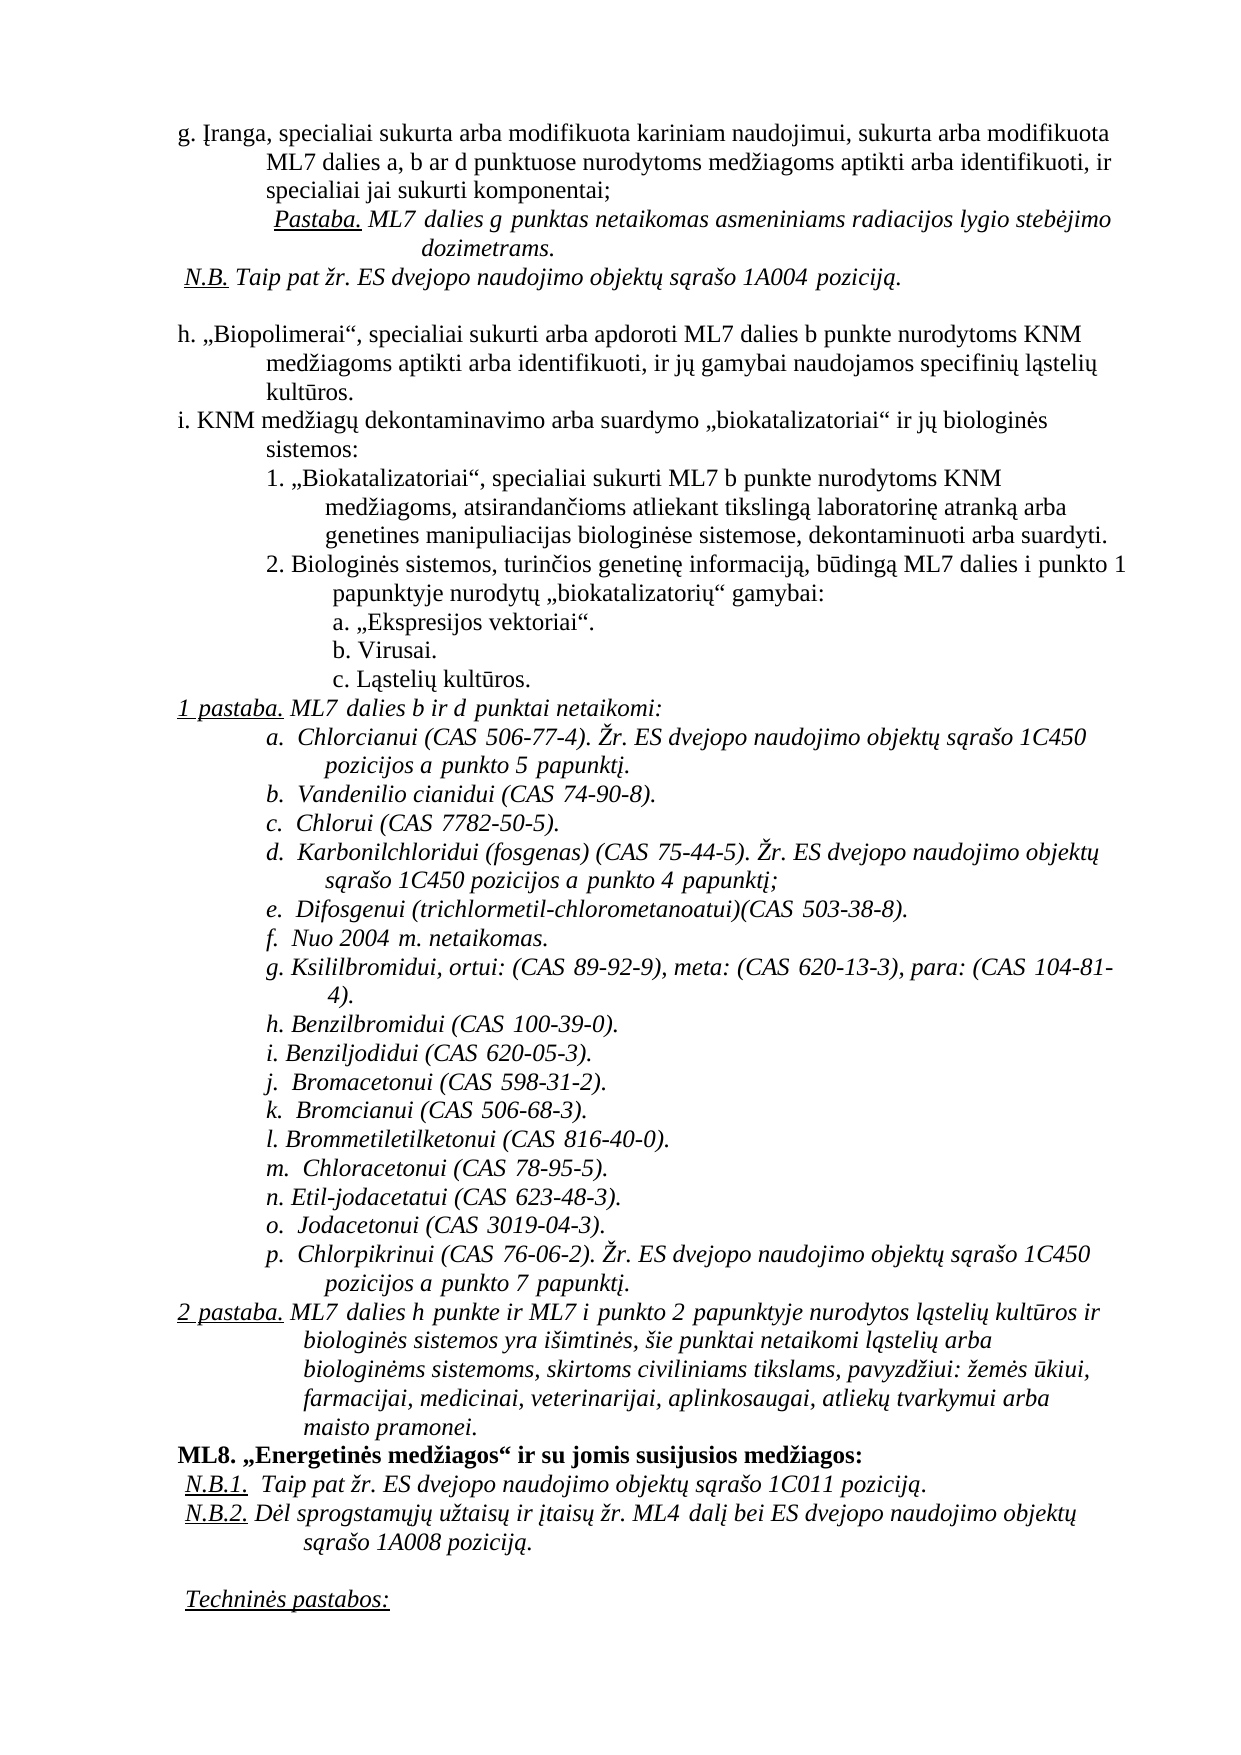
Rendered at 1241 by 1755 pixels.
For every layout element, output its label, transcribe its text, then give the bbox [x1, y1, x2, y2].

text a. „Ekspresijos vektoriai“. [332, 607, 1126, 636]
text l. Brommetiletilketonui (CAS 816-40-0). [266, 1124, 1122, 1153]
text d. Karbonilchloridui (fosgenas) (CAS 75-44-5). Žr. ES dvejopo naudojimo objektų sąrašo 1C450 pozicijos a punkto 4 papunktį; [266, 837, 1122, 894]
text c. Chlorui (CAS 7782-50-5). [266, 808, 1122, 837]
text e. Difosgenui (trichlormetil-chlorometanoatui)(CAS 503-38-8). [266, 894, 1122, 923]
text f. Nuo 2004 m. netaikomas. [266, 923, 1122, 952]
text i. KNM medžiagų dekontaminavimo arba suardymo „biokatalizatoriai“ ir jų biologinės sistemos: [177, 406, 1122, 463]
text i. Benziljodidui (CAS 620-05-3). [266, 1038, 1122, 1067]
text o. Jodacetonui (CAS 3019-04-3). [266, 1211, 1122, 1239]
text g. Ksililbromidui, ortui: (CAS 89-92-9), meta: (CAS 620-13-3), para: (CAS 104-81-4). [266, 952, 1122, 1009]
text p. Chlorpikrinui (CAS 76-06-2). Žr. ES dvejopo naudojimo objektų sąrašo 1C450 pozicijos a punkto 7 papunktį. [266, 1239, 1122, 1297]
text j. Bromacetonui (CAS 598-31-2). [266, 1067, 1122, 1096]
text c. Ląstelių kultūros. [332, 664, 1126, 693]
text N.B. Taip pat žr. ES dvejopo naudojimo objektų sąrašo 1A004 poziciją. [184, 262, 1122, 291]
text h. Benzilbromidui (CAS 100-39-0). [266, 1009, 1122, 1038]
text N.B.2. Dėl sprogstamųjų užtaisų ir įtaisų žr. ML4 dalį bei ES dvejopo naudojimo objektų sąrašo 1A008 poziciją. [185, 1498, 1122, 1556]
text ML8. „Energetinės medžiagos“ ir su jomis susijusios medžiagos: [177, 1441, 1122, 1469]
text N.B.1. Taip pat žr. ES dvejopo naudojimo objektų sąrašo 1C011 poziciją. [185, 1469, 1122, 1498]
text 2 pastaba. ML7 dalies h punkte ir ML7 i punkto 2 papunktyje nurodytos ląstelių kultūros ir biologinės sistemos yra išimtinės, šie punktai netaikomi ląstelių arba biologinėms sistemoms, skirtoms civiliniams tikslams, pavyzdžiui: žemės ūkiui, farmacijai, medicinai, veterinarijai, aplinkosaugai, atliekų tvarkymui arba maisto pramonei. [177, 1297, 1122, 1441]
text h. „Biopolimerai“, specialiai sukurti arba apdoroti ML7 dalies b punkte nurodytoms KNM medžiagoms aptikti arba identifikuoti, ir jų gamybai naudojamos specifinių ląstelių kultūros. [177, 319, 1122, 406]
text Pastaba. ML7 dalies g punktas netaikomas asmeniniams radiacijos lygio stebėjimo dozimetrams. [273, 204, 1122, 262]
text Techninės pastabos: [185, 1584, 1122, 1613]
text 2. Biologinės sistemos, turinčios genetinę informaciją, būdingą ML7 dalies i punkto 1 papunktyje nurodytų „biokatalizatorių“ gamybai: [266, 549, 1126, 607]
text g. Įranga, specialiai sukurta arba modifikuota kariniam naudojimui, sukurta arba modifikuota ML7 dalies a, b ar d punktuose nurodytoms medžiagoms aptikti arba identifikuoti, ir specialiai jai sukurti komponentai; [177, 118, 1122, 204]
text k. Bromcianui (CAS 506-68-3). [266, 1096, 1122, 1124]
text a. Chlorcianui (CAS 506-77-4). Žr. ES dvejopo naudojimo objektų sąrašo 1C450 pozicijos a punkto 5 papunktį. [266, 722, 1122, 779]
text m. Chloracetonui (CAS 78-95-5). [266, 1153, 1122, 1182]
text b. Vandenilio cianidui (CAS 74-90-8). [266, 779, 1122, 808]
text 1 pastaba. ML7 dalies b ir d punktai netaikomi: [177, 693, 1122, 722]
text 1. „Biokatalizatoriai“, specialiai sukurti ML7 b punkte nurodytoms KNM medžiagoms, atsirandančioms atliekant tikslingą laboratorinę atranką arba genetines manipuliacijas biologinėse sistemose, dekontaminuoti arba suardyti. [266, 463, 1122, 549]
text b. Virusai. [332, 636, 1126, 664]
text n. Etil-jodacetatui (CAS 623-48-3). [266, 1182, 1122, 1211]
